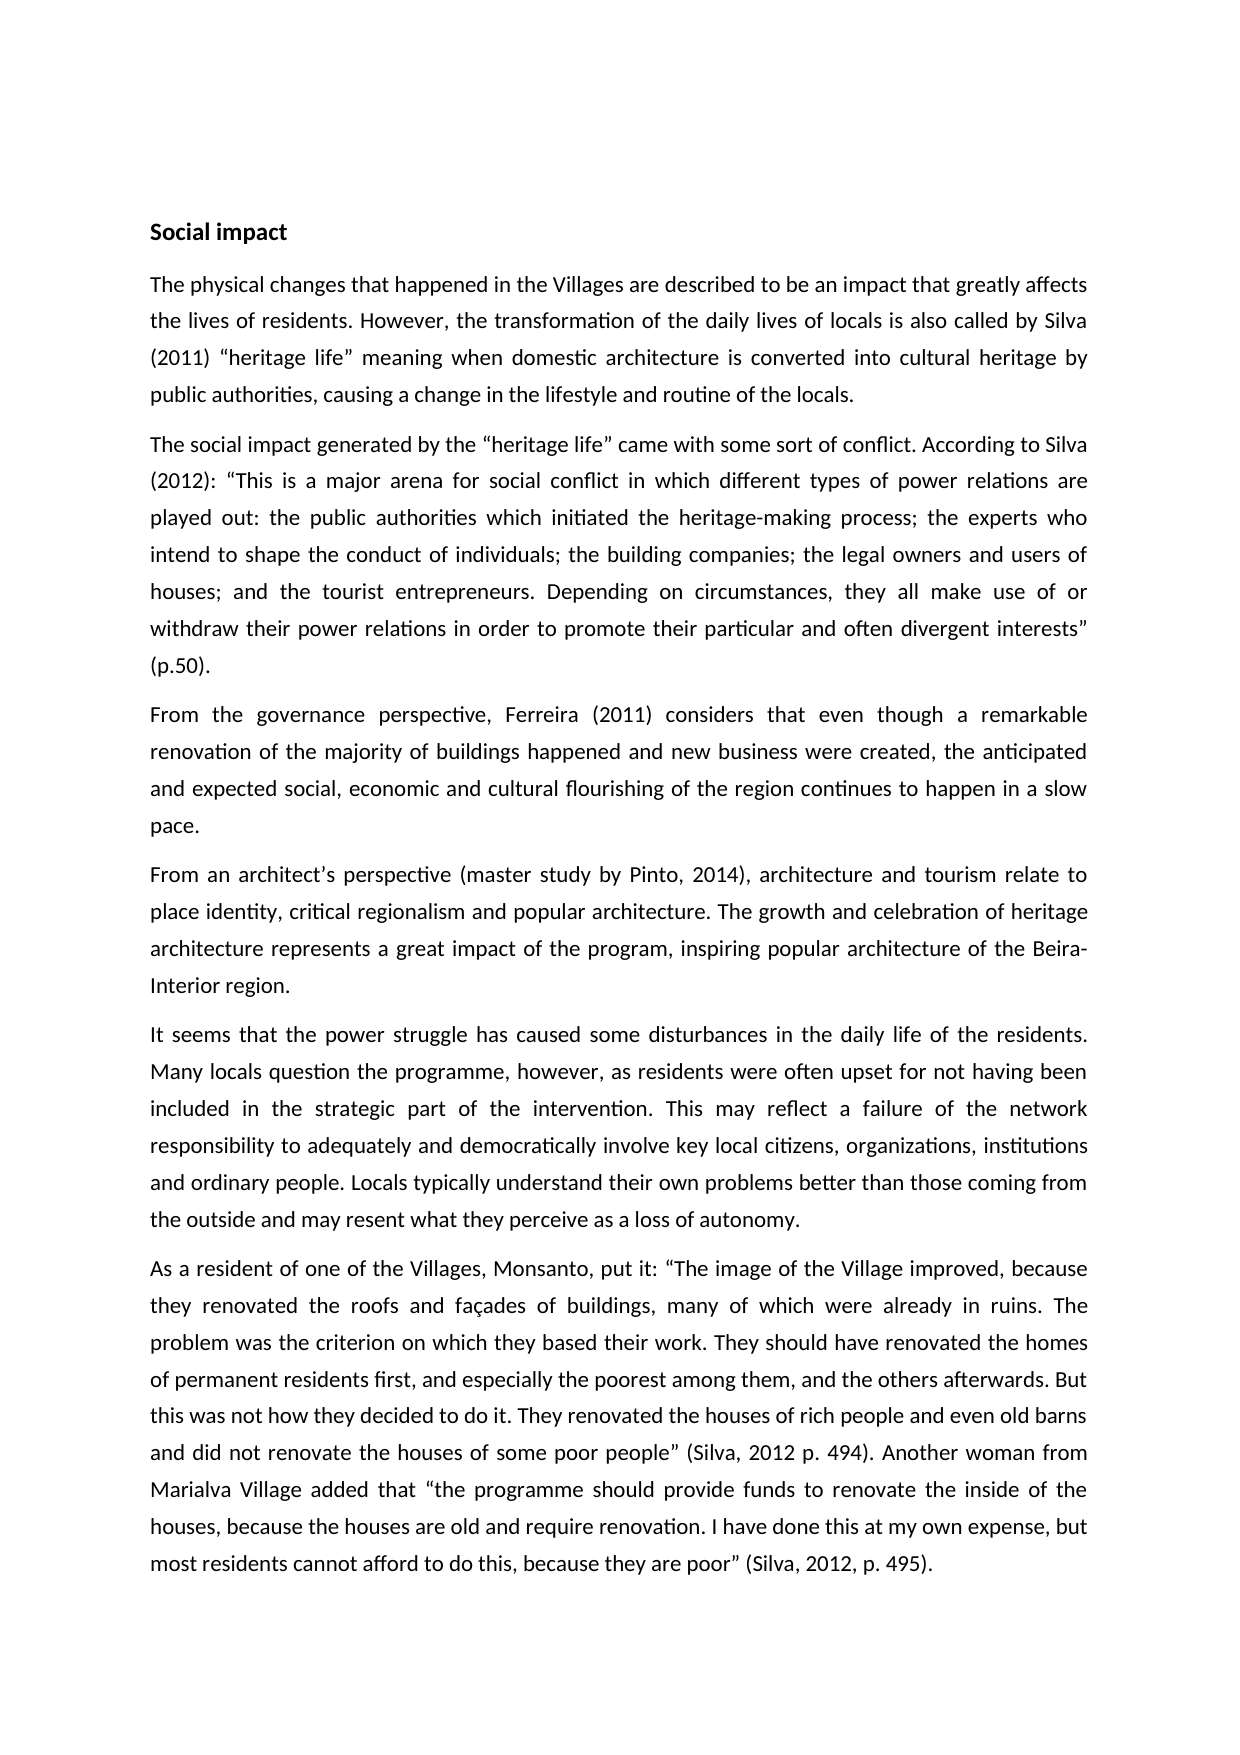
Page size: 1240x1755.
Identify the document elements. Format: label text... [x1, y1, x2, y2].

text As a resident of one of the Villages, Monsanto, put it: “The image of the Village improved, because they renovated the roofs and façades of buildings, many of which were already in ruins. The problem was the criterion on which they based their work. They should have renovated the homes of permanent residents first, and especially the poorest among them, and the others afterwards. But this was not how they decided to do it. They renovated the houses of rich people and even old barns and did not renovate the houses of some poor people” (Silva, 2012 p. 494). Another woman from Marialva Village added that “the programme should provide funds to renovate the inside of the houses, because the houses are old and require renovation. I have done this at my own expense, but most residents cannot afford to do this, because they are poor” (Silva, 2012, p. 495). [150, 1254, 1089, 1585]
text It seems that the power struggle has caused some disturbances in the daily life of the residents. Many locals question the programme, however, as residents were often upset for not having been included in the strategic part of the intervention. This may reflect a failure of the network responsibility to adequately and democratically involve key local citizens, organizations, institutions and ordinary people. Locals typically understand their own problems better than those coming from the outside and may resent what they perceive as a loss of autonomy. [150, 1021, 1089, 1240]
text Social impact [150, 217, 1089, 256]
text The social impact generated by the “heritage life” came with some sort of conflict. According to Silva (2012): “This is a major arena for social conflict in which different types of power relations are played out: the public authorities which initiated the heritage-making process; the experts who intend to shape the conduct of individuals; the building companies; the legal owners and users of houses; and the tourist entrepreneurs. Depending on circumstances, they all make use of or withdraw their power relations in order to promote their particular and often divergent interests” (p.50). [150, 430, 1089, 687]
text The physical changes that happened in the Villages are described to be an impact that greatly affects the lives of residents. However, the transformation of the daily lives of locals is also called by Silva (2011) “heritage life” meaning when domestic architecture is converted into cultural heritage by public authorities, causing a change in the lifestyle and routine of the locals. [150, 270, 1089, 416]
text From the governance perspective, Ferreira (2011) considers that even though a remarkable renovation of the majority of buildings happened and new business were created, the anticipated and expected social, economic and cultural flourishing of the region continues to happen in a slow pace. [150, 701, 1089, 847]
text From an architect’s perspective (master study by Pinto, 2014), architecture and tourism relate to place identity, critical regionalism and popular architecture. The growth and celebration of heritage architecture represents a great impact of the program, inspiring popular architecture of the Beira-Interior region. [150, 861, 1089, 1007]
